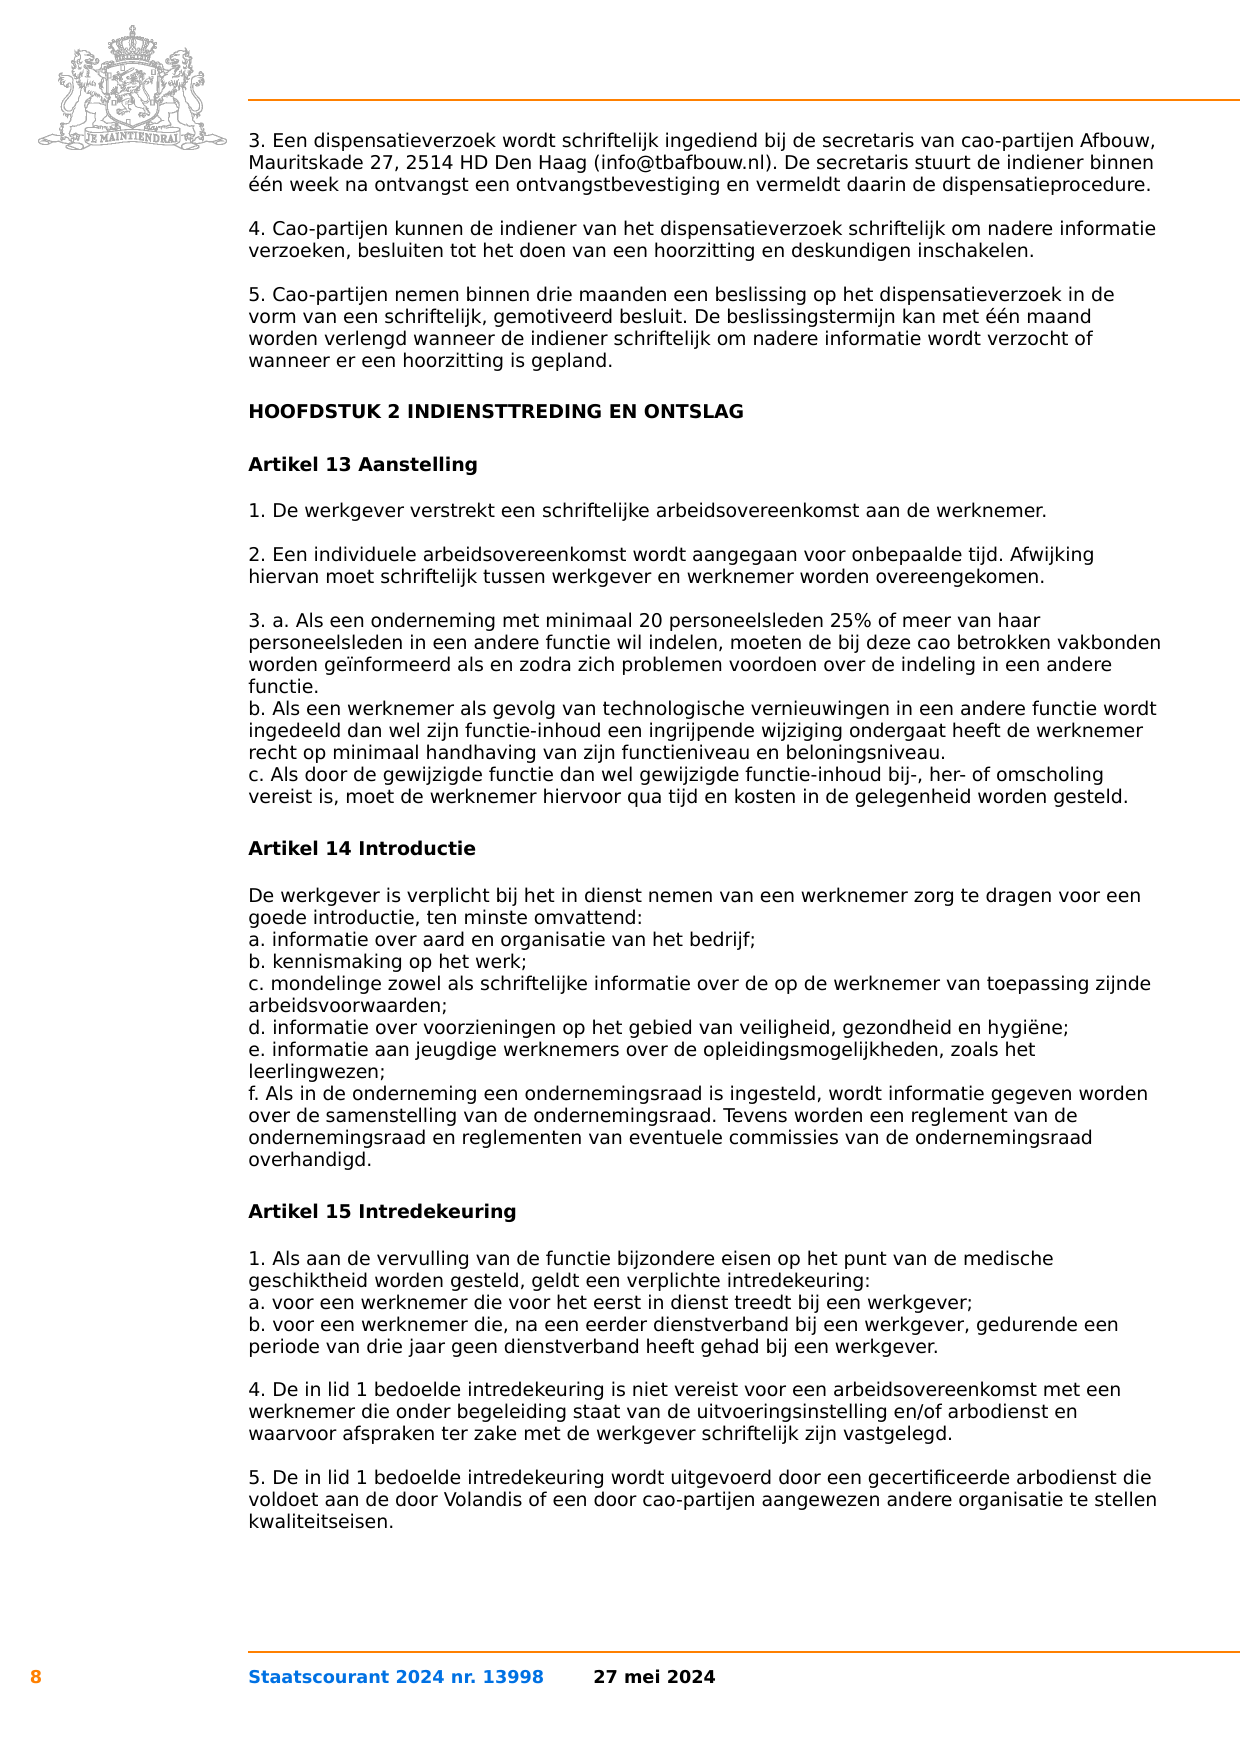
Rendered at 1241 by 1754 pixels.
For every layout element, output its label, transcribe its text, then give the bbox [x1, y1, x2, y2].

text c. Als door de gewijzigde functie dan wel gewijzigde functie-inhoud bij-, her- of omscholing vereist is, moet de werknemer hiervoor qua tijd en kosten in de gelegenheid worden gesteld. [248, 764, 1163, 808]
text f. Als in de onderneming een ondernemingsraad is ingesteld, wordt informatie gegeven worden over de samenstelling van de ondernemingsraad. Tevens worden een reglement van de ondernemingsraad en reglementen van eventuele commissies van de ondernemingsraad overhandigd. [248, 1083, 1163, 1171]
text b. voor een werknemer die, na een eerder dienstverband bij een werkgever, gedurende een periode van drie jaar geen dienstverband heeft gehad bij een werkgever. [248, 1313, 1163, 1357]
text a. voor een werknemer die voor het eerst in dienst treedt bij een werkgever; [248, 1292, 1163, 1313]
picture [38, 25, 227, 150]
text De werkgever is verplicht bij het in dienst nemen van een werknemer zorg te dragen voor een goede introductie, ten minste omvattend: [248, 885, 1163, 929]
subtitle Artikel 14 Introductie [248, 838, 1163, 860]
text 5. Cao-partijen nemen binnen drie maanden een beslissing op het dispensatieverzoek in de vorm van een schriftelijk, gemotiveerd besluit. De beslissingstermijn kan met één maand worden verlengd wanneer de indiener schriftelijk om nadere informatie wordt verzocht of wanneer er een hoorzitting is gepland. [248, 283, 1163, 371]
text 3. Een dispensatieverzoek wordt schriftelijk ingediend bij de secretaris van cao-partijen Afbouw, Mauritskade 27, 2514 HD Den Haag (info@tbafbouw.nl). De secretaris stuurt de indiener binnen één week na ontvangst een ontvangstbevestiging en vermeldt daarin de dispensatieprocedure. [248, 130, 1163, 196]
text 1. De werkgever verstrekt een schriftelijke arbeidsovereenkomst aan de werknemer. [248, 500, 1163, 522]
text b. kennismaking op het werk; [248, 951, 1163, 973]
text 5. De in lid 1 bedoelde intredekeuring wordt uitgevoerd door een gecertificeerde arbodienst die voldoet aan de door Volandis of een door cao-partijen aangewezen andere organisatie te stellen kwaliteitseisen. [248, 1467, 1163, 1533]
text 4. Cao-partijen kunnen de indiener van het dispensatieverzoek schriftelijk om nadere informatie verzoeken, besluiten tot het doen van een hoorzitting en deskundigen inschakelen. [248, 218, 1163, 262]
text 3. a. Als een onderneming met minimaal 20 personeelsleden 25% of meer van haar personeelsleden in een andere functie wil indelen, moeten de bij deze cao betrokken vakbonden worden geïnformeerd als en zodra zich problemen voordoen over de indeling in een andere functie. [248, 610, 1163, 698]
subtitle Artikel 15 Intredekeuring [248, 1201, 1163, 1223]
text b. Als een werknemer als gevolg van technologische vernieuwingen in een andere functie wordt ingedeeld dan wel zijn functie-inhoud een ingrijpende wijziging ondergaat heeft de werknemer recht op minimaal handhaving van zijn functieniveau en beloningsniveau. [248, 698, 1163, 764]
text 2. Een individuele arbeidsovereenkomst wordt aangegaan voor onbepaalde tijd. Afwijking hiervan moet schriftelijk tussen werkgever en werknemer worden overeengekomen. [248, 544, 1163, 588]
text 4. De in lid 1 bedoelde intredekeuring is niet vereist voor een arbeidsovereenkomst met een werknemer die onder begeleiding staat van de uitvoeringsinstelling en/of arbodienst en waarvoor afspraken ter zake met de werkgever schriftelijk zijn vastgelegd. [248, 1379, 1163, 1445]
subtitle HOOFDSTUK 2 INDIENSTTREDING EN ONTSLAG [248, 401, 1163, 423]
text a. informatie over aard en organisatie van het bedrijf; [248, 929, 1163, 951]
text c. mondelinge zowel als schriftelijke informatie over de op de werknemer van toepassing zijnde arbeidsvoorwaarden; [248, 973, 1163, 1017]
text 1. Als aan de vervulling van de functie bijzondere eisen op het punt van de medische geschiktheid worden gesteld, geldt een verplichte intredekeuring: [248, 1248, 1163, 1292]
text d. informatie over voorzieningen op het gebied van veiligheid, gezondheid en hygiëne; [248, 1017, 1163, 1039]
text e. informatie aan jeugdige werknemers over de opleidingsmogelijkheden, zoals het leerlingwezen; [248, 1039, 1163, 1083]
subtitle Artikel 13 Aanstelling [248, 453, 1163, 475]
